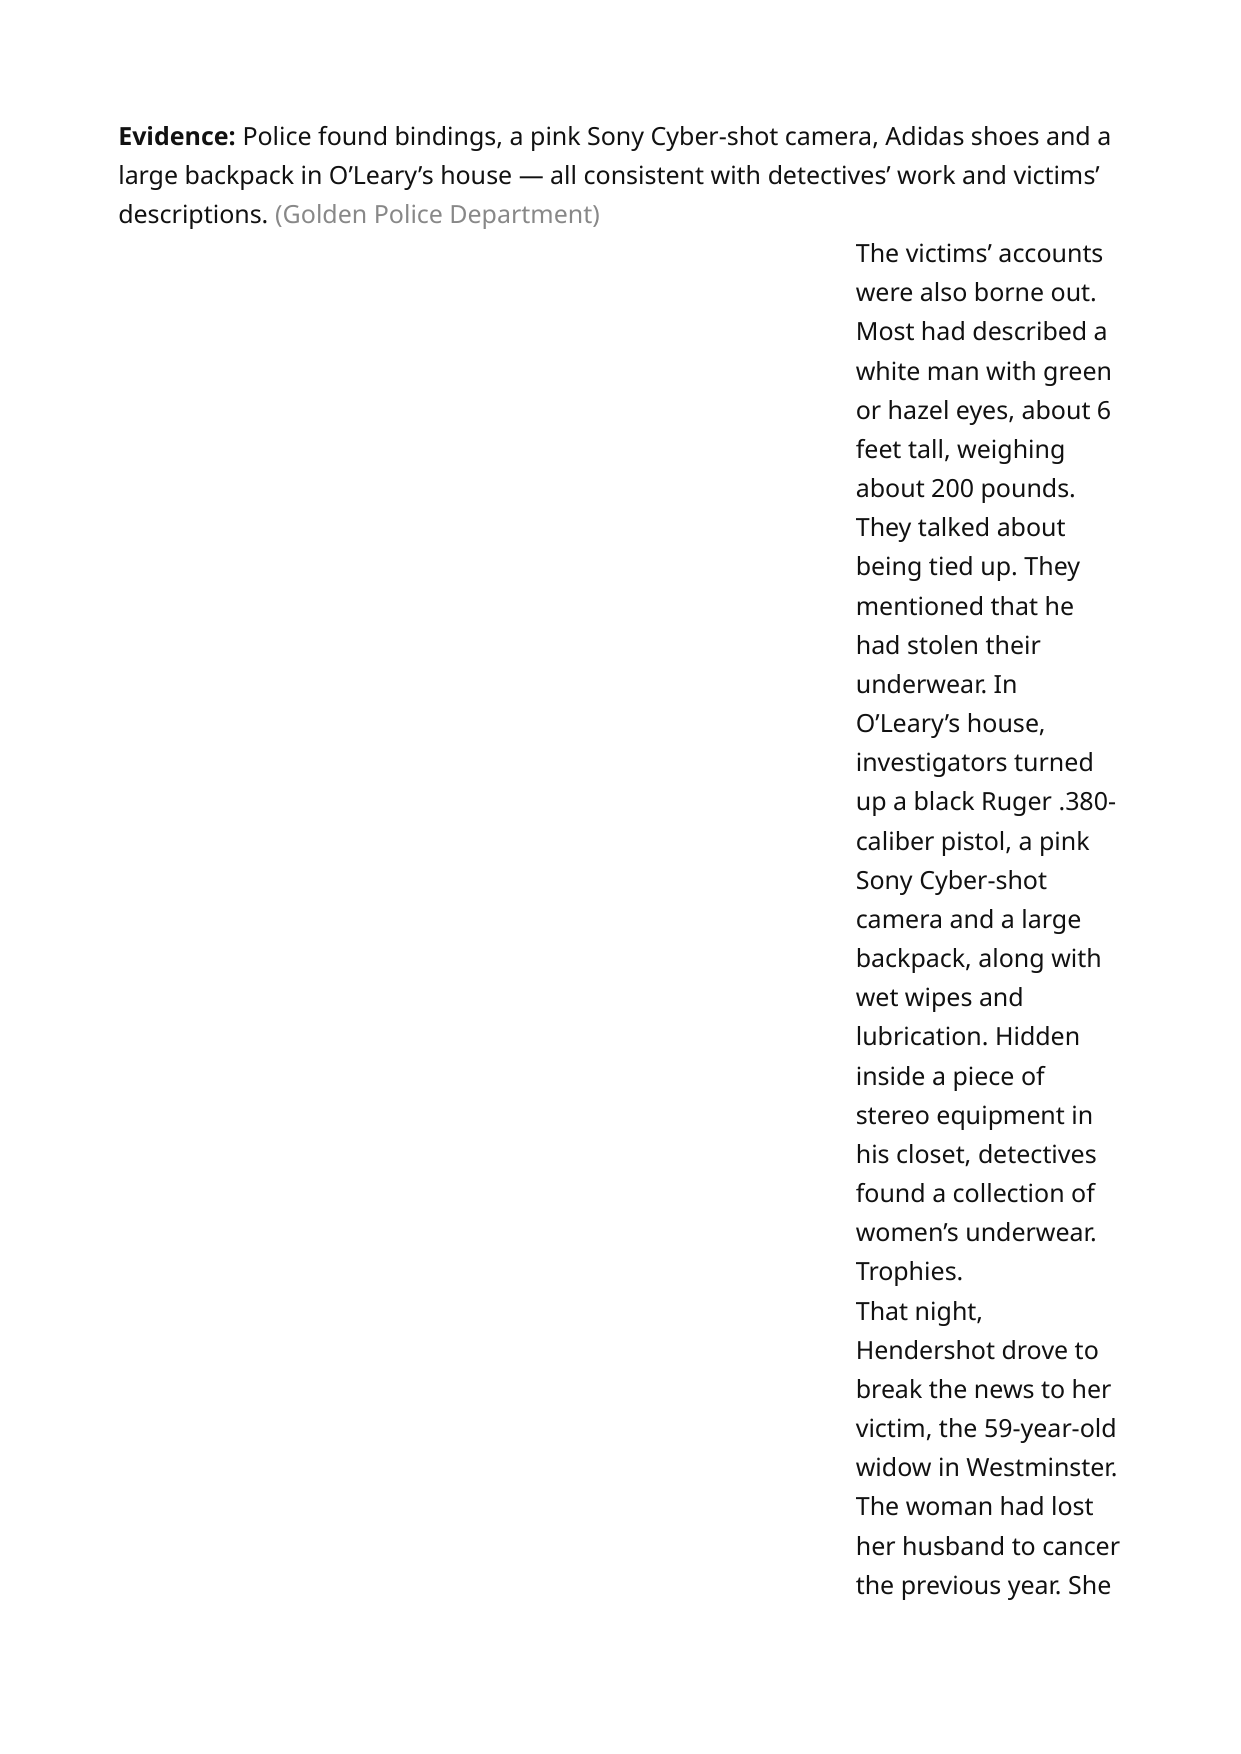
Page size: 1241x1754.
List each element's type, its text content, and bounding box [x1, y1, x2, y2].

text That night, Hendershot drove to break the news to her victim, the 59-year-old widow in Westminster. The woman had lost her husband to cancer the previous year. She [856, 1293, 1122, 1601]
text Evidence: Police found bindings, a pink Sony Cyber-shot camera, Adidas shoes and a large backpack in O’Leary’s house — all consistent with detectives’ work and victims’ descriptions. (Golden Police Department) [118, 118, 1122, 231]
text The victims’ accounts were also borne out. Most had described a white man with green or hazel eyes, about 6 feet tall, weighing about 200 pounds. They talked about being tied up. They mentioned that he had stolen their underwear. In O’Leary’s house, investigators turned up a black Ruger .380-caliber pistol, a pink Sony Cyber-shot camera and a large backpack, along with wet wipes and lubrication. Hidden inside a piece of stereo equipment in his closet, detectives found a collection of women’s underwear. Trophies. [856, 236, 1122, 1288]
